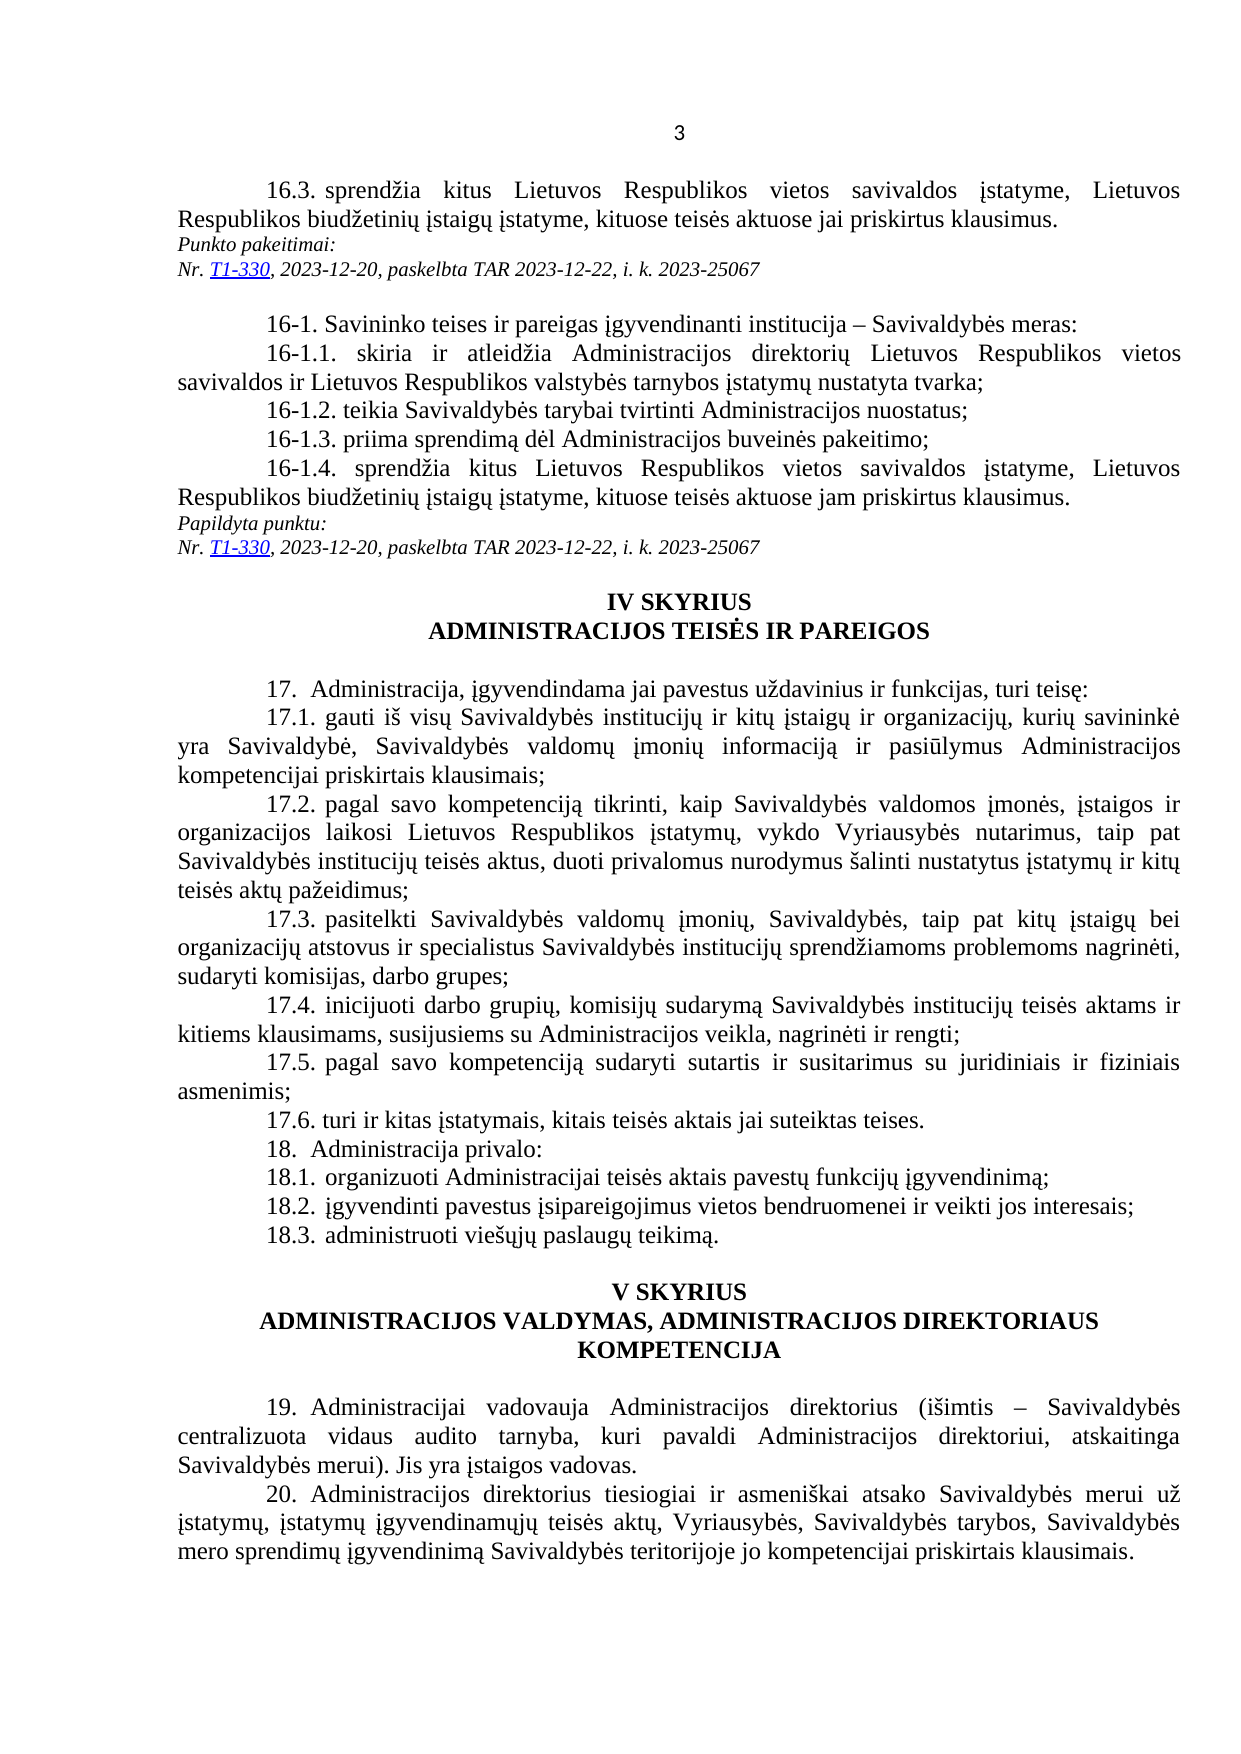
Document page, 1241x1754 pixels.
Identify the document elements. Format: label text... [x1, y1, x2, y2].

text 17. Administracija, įgyvendindama jai pavestus uždavinius ir funkcijas, turi teisę: [177, 674, 1181, 702]
text 18.3. administruoti viešųjų paslaugų teikimą. [177, 1220, 1181, 1249]
text 17.5. pagal savo kompetenciją sudaryti sutartis ir susitarimus su juridiniais ir fiziniais asmenimis; [177, 1047, 1181, 1105]
text Nr. T1-330, 2023-12-20, paskelbta TAR 2023-12-22, i. k. 2023-25067 [177, 534, 1181, 559]
text ADMINISTRACIJOS TEISĖS IR PAREIGOS [177, 616, 1181, 645]
text ADMINISTRACIJOS VALDYMAS, ADMINISTRACIJOS DIREKTORIAUS KOMPETENCIJA [177, 1306, 1181, 1364]
text 16.3. sprendžia kitus Lietuvos Respublikos vietos savivaldos įstatyme, Lietuvos Respublikos biudžetinių įstaigų įstatyme, kituose teisės aktuose jai priskirtus klausimus. [177, 175, 1181, 232]
text 17.1. gauti iš visų Savivaldybės institucijų ir kitų įstaigų ir organizacijų, kurių savininkė yra Savivaldybė, Savivaldybės valdomų įmonių informaciją ir pasiūlymus Administracijos kompetencijai priskirtais klausimais; [177, 702, 1181, 789]
text V SKYRIUS [177, 1277, 1181, 1306]
text Nr. T1-330, 2023-12-20, paskelbta TAR 2023-12-22, i. k. 2023-25067 [177, 256, 1181, 281]
text IV SKYRIUS [177, 587, 1181, 616]
text 16-1. Savininko teises ir pareigas įgyvendinanti institucija – Savivaldybės meras: [177, 309, 1181, 338]
text 16-1.1. skiria ir atleidžia Administracijos direktorių Lietuvos Respublikos vietos savivaldos ir Lietuvos Respublikos valstybės tarnybos įstatymų nustatyta tvarka; [177, 338, 1181, 396]
text Punkto pakeitimai: [177, 232, 1181, 256]
text 18. Administracija privalo: [177, 1134, 1181, 1162]
text 16-1.3. priima sprendimą dėl Administracijos buveinės pakeitimo; [177, 424, 1181, 453]
text 18.2. įgyvendinti pavestus įsipareigojimus vietos bendruomenei ir veikti jos interesais; [177, 1191, 1181, 1220]
text 17.4. inicijuoti darbo grupių, komisijų sudarymą Savivaldybės institucijų teisės aktams ir kitiems klausimams, susijusiems su Administracijos veikla, nagrinėti ir rengti; [177, 990, 1181, 1047]
text 17.3. pasitelkti Savivaldybės valdomų įmonių, Savivaldybės, taip pat kitų įstaigų bei organizacijų atstovus ir specialistus Savivaldybės institucijų sprendžiamoms problemoms nagrinėti, sudaryti komisijas, darbo grupes; [177, 904, 1181, 990]
text 16-1.2. teikia Savivaldybės tarybai tvirtinti Administracijos nuostatus; [177, 396, 1181, 424]
text 17.2. pagal savo kompetenciją tikrinti, kaip Savivaldybės valdomos įmonės, įstaigos ir organizacijos laikosi Lietuvos Respublikos įstatymų, vykdo Vyriausybės nutarimus, taip pat Savivaldybės institucijų teisės aktus, duoti privalomus nurodymus šalinti nustatytus įstatymų ir kitų teisės aktų pažeidimus; [177, 789, 1181, 904]
text Papildyta punktu: [177, 511, 1181, 534]
text 18.1. organizuoti Administracijai teisės aktais pavestų funkcijų įgyvendinimą; [177, 1162, 1181, 1191]
text 19. Administracijai vadovauja Administracijos direktorius (išimtis – Savivaldybės centralizuota vidaus audito tarnyba, kuri pavaldi Administracijos direktoriui, atskaitinga Savivaldybės merui). Jis yra įstaigos vadovas. [177, 1392, 1181, 1479]
text 16-1.4. sprendžia kitus Lietuvos Respublikos vietos savivaldos įstatyme, Lietuvos Respublikos biudžetinių įstaigų įstatyme, kituose teisės aktuose jam priskirtus klausimus. [177, 453, 1181, 511]
text 17.6. turi ir kitas įstatymais, kitais teisės aktais jai suteiktas teises. [177, 1105, 1181, 1134]
text 20. Administracijos direktorius tiesiogiai ir asmeniškai atsako Savivaldybės merui už įstatymų, įstatymų įgyvendinamųjų teisės aktų, Vyriausybės, Savivaldybės tarybos, Savivaldybės mero sprendimų įgyvendinimą Savivaldybės teritorijoje jo kompetencijai priskirtais klausimais. [177, 1479, 1181, 1565]
